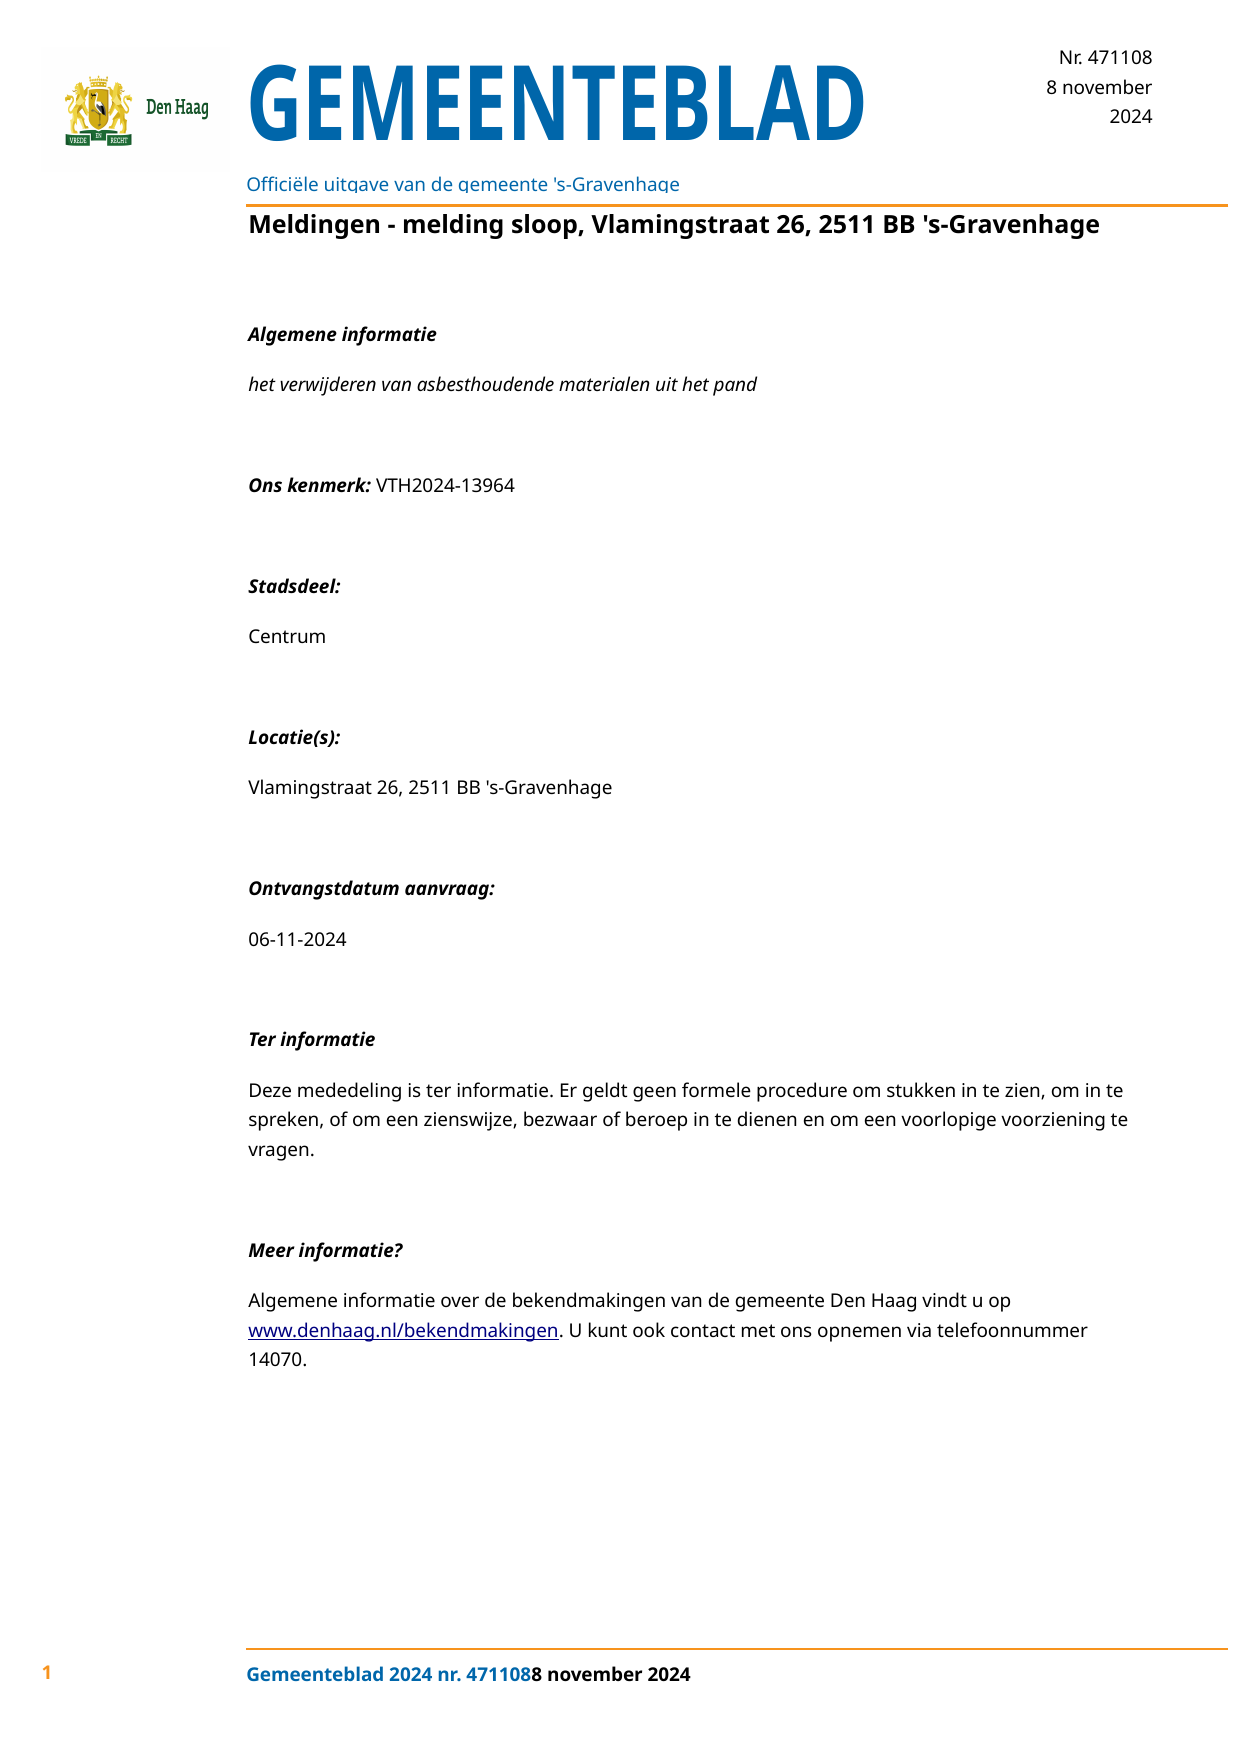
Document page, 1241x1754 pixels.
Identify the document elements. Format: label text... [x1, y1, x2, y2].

text het verwijderen van asbesthoudende materialen uit het pand [248, 371, 1152, 397]
text 06-11-2024 [248, 926, 1152, 951]
text Meer informatie? [248, 1237, 1152, 1263]
text Ontvangstdatum aanvraag: [248, 875, 1152, 901]
text Vlamingstraat 26, 2511 BB 's-Gravenhage [248, 774, 1152, 800]
text Stadsdeel: [248, 573, 1152, 598]
text Ter informatie [248, 1027, 1152, 1052]
text Centrum [248, 623, 1152, 649]
text Algemene informatie [248, 321, 1152, 346]
text Meldingen - melding sloop, Vlamingstraat 26, 2511 BB 's-Gravenhage [248, 207, 1152, 241]
picture [41, 47, 231, 172]
text Deze mededeling is ter informatie. Er geldt geen formele procedure om stukken in te zien, om in te spreken, of om een zienswijze, bezwaar of beroep in te dienen en om een voorlopige voorziening te vragen. [248, 1077, 1152, 1162]
text Algemene informatie over de bekendmakingen van de gemeente Den Haag vindt u op www.denhaag.nl/bekendmakingen. U kunt ook contact met ons opnemen via telefoonnummer 14070. [248, 1287, 1152, 1372]
text Ons kenmerk: VTH2024-13964 [248, 472, 1152, 498]
text Locatie(s): [248, 724, 1152, 750]
